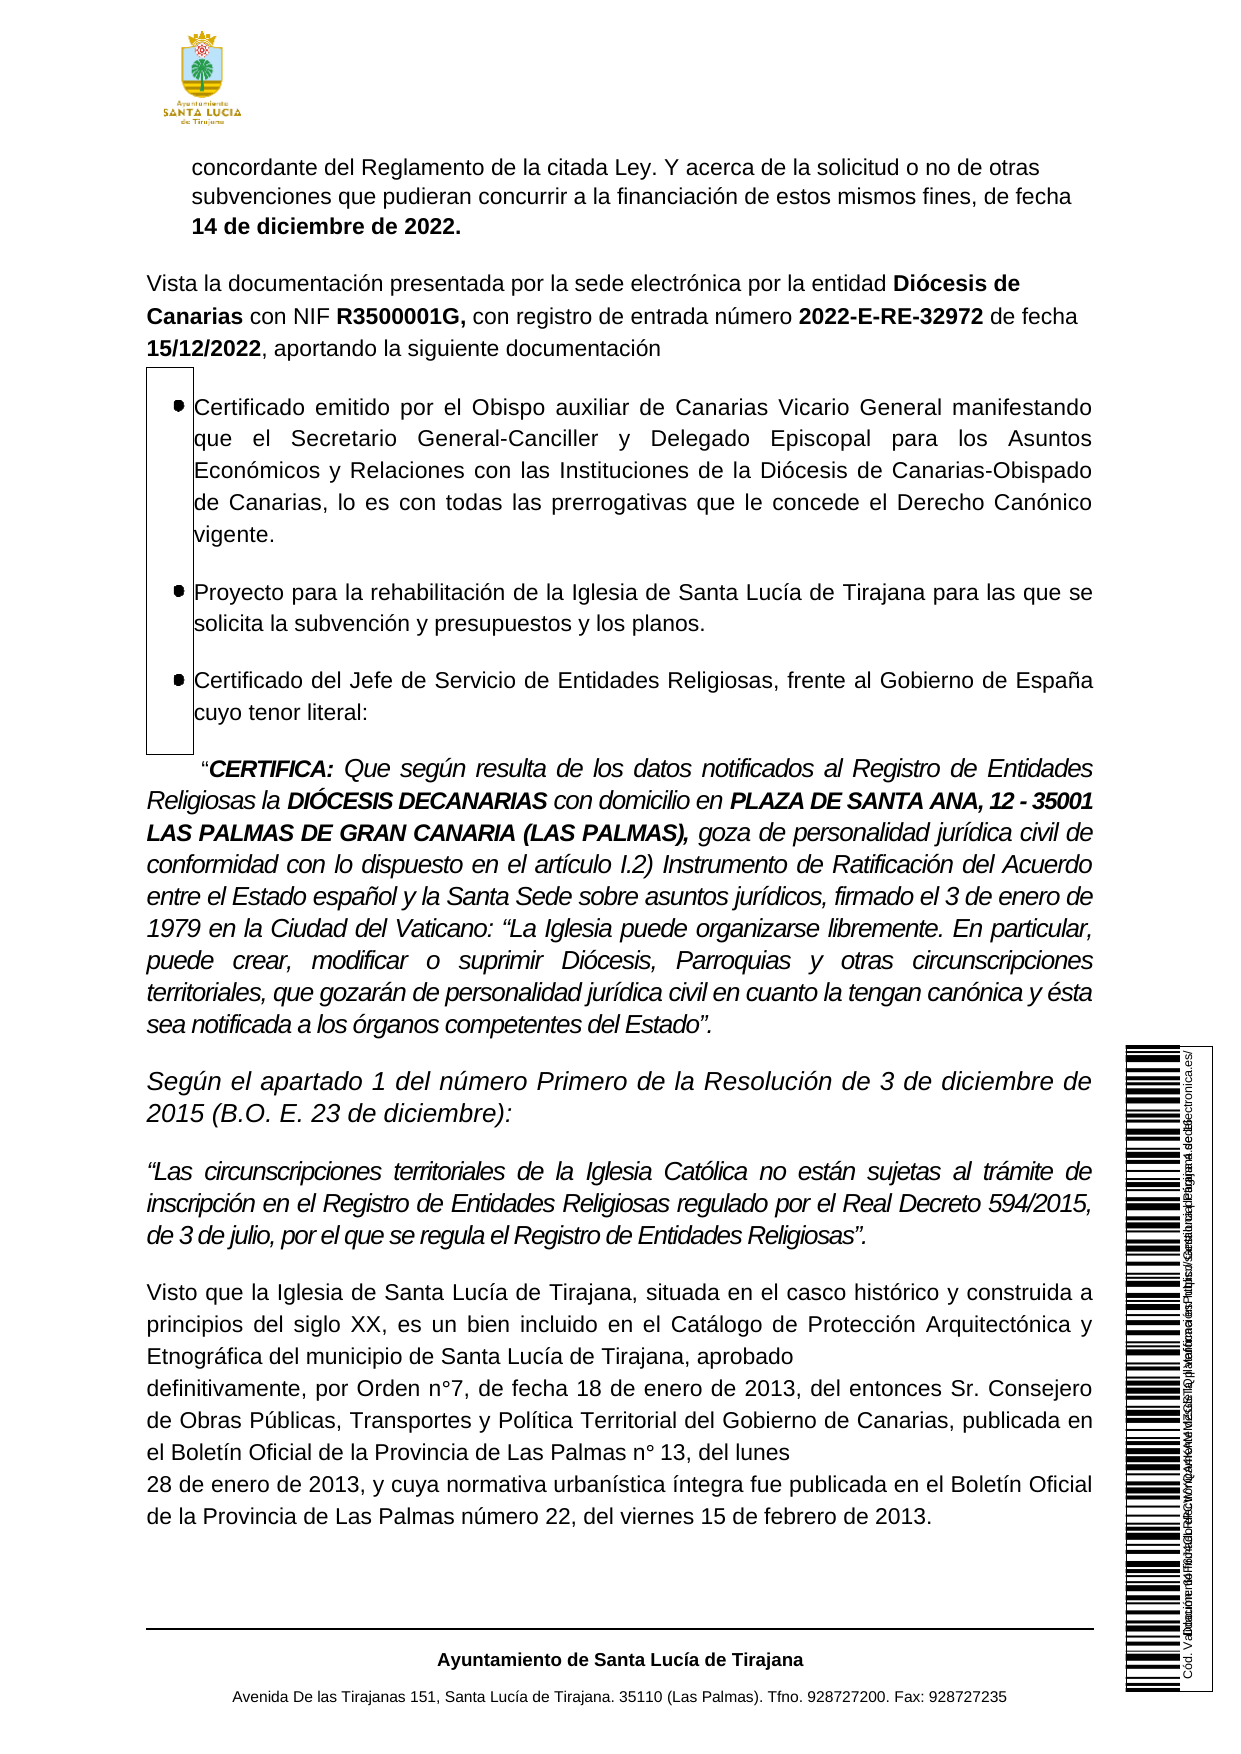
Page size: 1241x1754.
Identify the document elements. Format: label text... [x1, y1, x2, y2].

text Certificado emitido por el Obispo auxiliar de Canarias Vicario General manifestando que el Secretario General-Canciller y Delegado Episcopal para los Asuntos Económicos y Relaciones con las Instituciones de la Diócesis de Canarias-Obispado de Canarias, lo es con todas las prerrogativas que le concede el Derecho Canónico vigente. [146, 389, 1094, 549]
text “Las circunscripciones territoriales de la Iglesia Católica no están sujetas al trámite de inscripción en el Registro de Entidades Religiosas regulado por el Real Decreto 594/2015, de 3 de julio, por el que se regula el Registro de Entidades Religiosas”. [146, 1154, 1094, 1251]
text Vista la documentación presentada por la sede electrónica por la entidad Diócesis de Canarias con NIF R3500001G, con registro de entrada número 2022-E-RE-32972 de fecha 15/12/2022, aportando la siguiente documentación [146, 266, 1094, 363]
picture [163, 31, 242, 126]
text Visto que la Iglesia de Santa Lucía de Tirajana, situada en el casco histórico y construida a principios del siglo XX, es un bien incluido en el Catálogo de Protección Arquitectónica y Etnográfica del municipio de Santa Lucía de Tirajana, aprobado [146, 1275, 1094, 1371]
text Avenida De las Tirajanas 151, Santa Lucía de Tirajana. 35110 (Las Palmas). Tfno. 928727200. Fax: 928727235 [146, 1688, 1094, 1706]
table_header Cód. Validación: 64F6J4GLRPCWYQA4KAMMZGSTQ | Verificación: https://santaluciadetirajana.sedelectronica.es/ Documento firmado electrónicamente desde la plataforma esPublico Gestiona | Página 4 de 16 [1180, 1047, 1212, 1691]
text concordante del Reglamento de la citada Ley. Y acerca de la solicitud o no de otras subvenciones que pudieran concurrir a la financiación de estos mismos fines, de fecha 14 de diciembre de 2022. [191, 151, 1094, 241]
text Según el apartado 1 del número Primero de la Resolución de 3 de diciembre de 2015 (B.O. E. 23 de diciembre): [146, 1065, 1094, 1129]
picture [1127, 1047, 1180, 1691]
text 28 de enero de 2013, y cuya normativa urbanística íntegra fue publicada en el Boletín Oficial de la Provincia de Las Palmas número 22, del viernes 15 de febrero de 2013. [146, 1467, 1094, 1531]
text Ayuntamiento de Santa Lucía de Tirajana [146, 1650, 1094, 1671]
text definitivamente, por Orden n°7, de fecha 18 de enero de 2013, del entonces Sr. Consejero de Obras Públicas, Transportes y Política Territorial del Gobierno de Canarias, publicada en el Boletín Oficial de la Provincia de Las Palmas n° 13, del lunes [146, 1371, 1094, 1467]
text Proyecto para la rehabilitación de la Iglesia de Santa Lucía de Tirajana para las que se solicita la subvención y presupuestos y los planos. [146, 574, 1094, 638]
text Certificado del Jefe de Servicio de Entidades Religiosas, frente al Gobierno de España cuyo tenor literal: [146, 663, 1094, 727]
text “CERTIFICA: Que según resulta de los datos notificados al Registro de Entidades Religiosas la DIÓCESIS DECANARIAS con domicilio en PLAZA DE SANTA ANA, 12 - 35001 LAS PALMAS DE GRAN CANARIA (LAS PALMAS), goza de personalidad jurídica civil de conformidad con lo dispuesto en el artículo I.2) Instrumento de Ratificación del Acuerdo entre el Estado español y la Santa Sede sobre asuntos jurídicos, firmado el 3 de enero de 1979 en la Ciudad del Vaticano: “La Iglesia puede organizarse libremente. En particular, puede crear, modificar o suprimir Diócesis, Parroquias y otras circunscripciones territoriales, que gozarán de personalidad jurídica civil en cuanto la tengan canónica y ésta sea notificada a los órganos competentes del Estado”. [146, 751, 1094, 1040]
